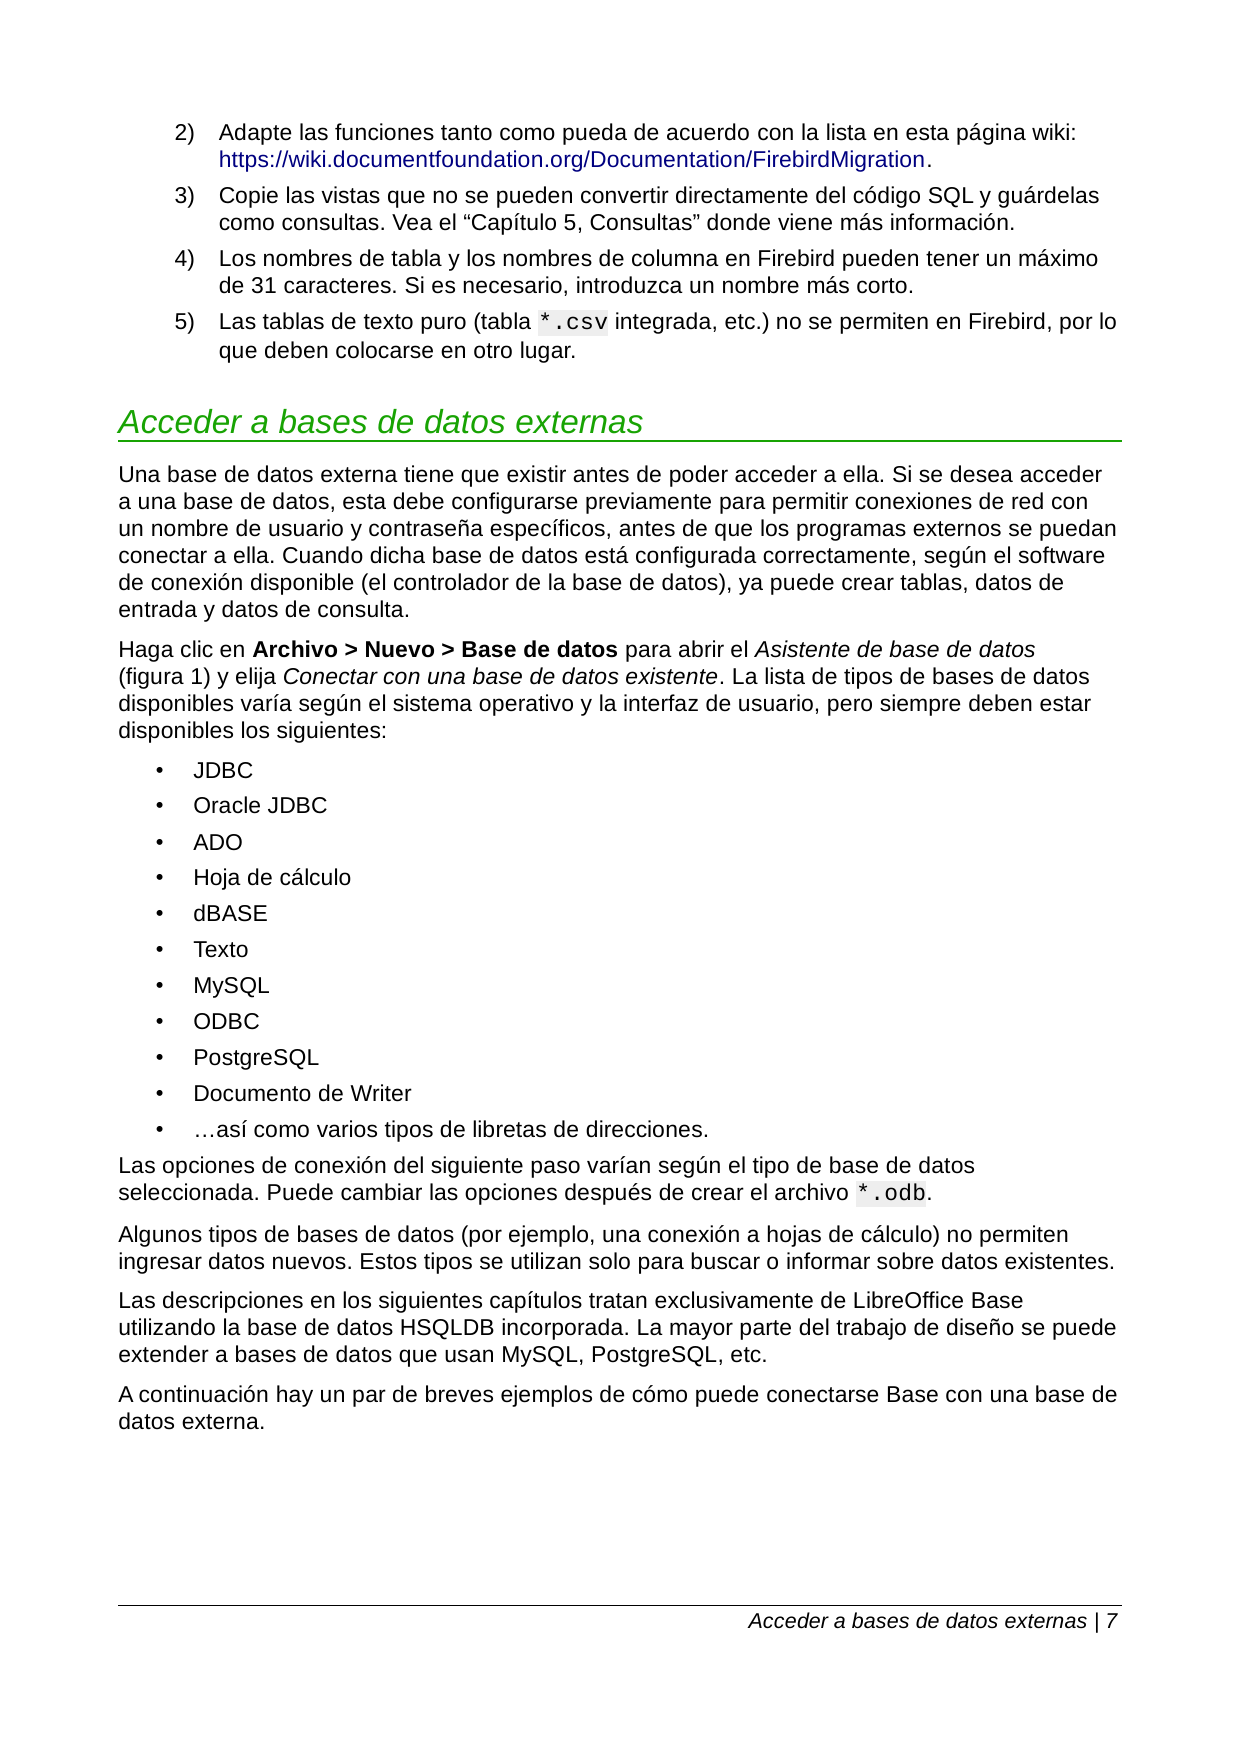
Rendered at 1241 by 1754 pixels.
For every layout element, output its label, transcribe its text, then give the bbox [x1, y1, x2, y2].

list Hoja de cálculo [156, 864, 1122, 891]
text A continuación hay un par de breves ejemplos de cómo puede conectarse Base con una base de datos externa. [118, 1380, 1122, 1434]
text Una base de datos externa tiene que existir antes de poder acceder a ella. Si se desea acceder a una base de datos, esta debe configurarse previamente para permitir conexiones de red con un nombre de usuario y contraseña específicos, antes de que los programas externos se puedan conectar a ella. Cuando dicha base de datos está configurada correctamente, según el software de conexión disponible (el controlador de la base de datos), ya puede crear tablas, datos de entrada y datos de consulta. [118, 460, 1122, 623]
list Los nombres de tabla y los nombres de columna en Firebird pueden tener un máximo de 31 caracteres. Si es necesario, introduzca un nombre más corto. [195, 244, 1122, 298]
text Las descripciones en los siguientes capítulos tratan exclusivamente de LibreOffice Base utilizando la base de datos HSQLDB incorporada. La mayor parte del trabajo de diseño se puede extender a bases de datos que usan MySQL, PostgreSQL, etc. [118, 1287, 1122, 1368]
list ADO [156, 828, 1122, 855]
list Oracle JDBC [156, 792, 1122, 819]
subtitle Acceder a bases de datos externas [118, 402, 1122, 440]
text Haga clic en Archivo > Nuevo > Base de datos para abrir el Asistente de base de datos (figura 1) y elija Conectar con una base de datos existente. La lista de tipos de bases de datos disponibles varía según el sistema operativo y la interfaz de usuario, pero siempre deben estar disponibles los siguientes: [118, 635, 1122, 743]
list …así como varios tipos de libretas de direcciones. [156, 1115, 1122, 1142]
list Adapte las funciones tanto como pueda de acuerdo con la lista en esta página wiki: https://wiki.documentfoundation.org/Documentation/FirebirdMigration. [195, 118, 1122, 172]
list Texto [156, 936, 1122, 963]
list MySQL [156, 972, 1122, 999]
list ODBC [156, 1007, 1122, 1034]
list Las tablas de texto puro (tabla *.csv integrada, etc.) no se permiten en Firebird, por lo que deben colocarse en otro lugar. [195, 307, 1122, 363]
list dBASE [156, 900, 1122, 927]
list Copie las vistas que no se pueden convertir directamente del código SQL y guárdelas como consultas. Vea el “Capítulo 5, Consultas” donde viene más información. [195, 181, 1122, 235]
list JDBC [156, 756, 1122, 783]
list PostgreSQL [156, 1043, 1122, 1071]
text Las opciones de conexión del siguiente paso varían según el tipo de base de datos seleccionada. Puede cambiar las opciones después de crear el archivo *.odb. [118, 1151, 1122, 1207]
list Documento de Writer [156, 1079, 1122, 1106]
text Algunos tipos de bases de datos (por ejemplo, una conexión a hojas de cálculo) no permiten ingresar datos nuevos. Estos tipos se utilizan solo para buscar o informar sobre datos existentes. [118, 1220, 1122, 1274]
